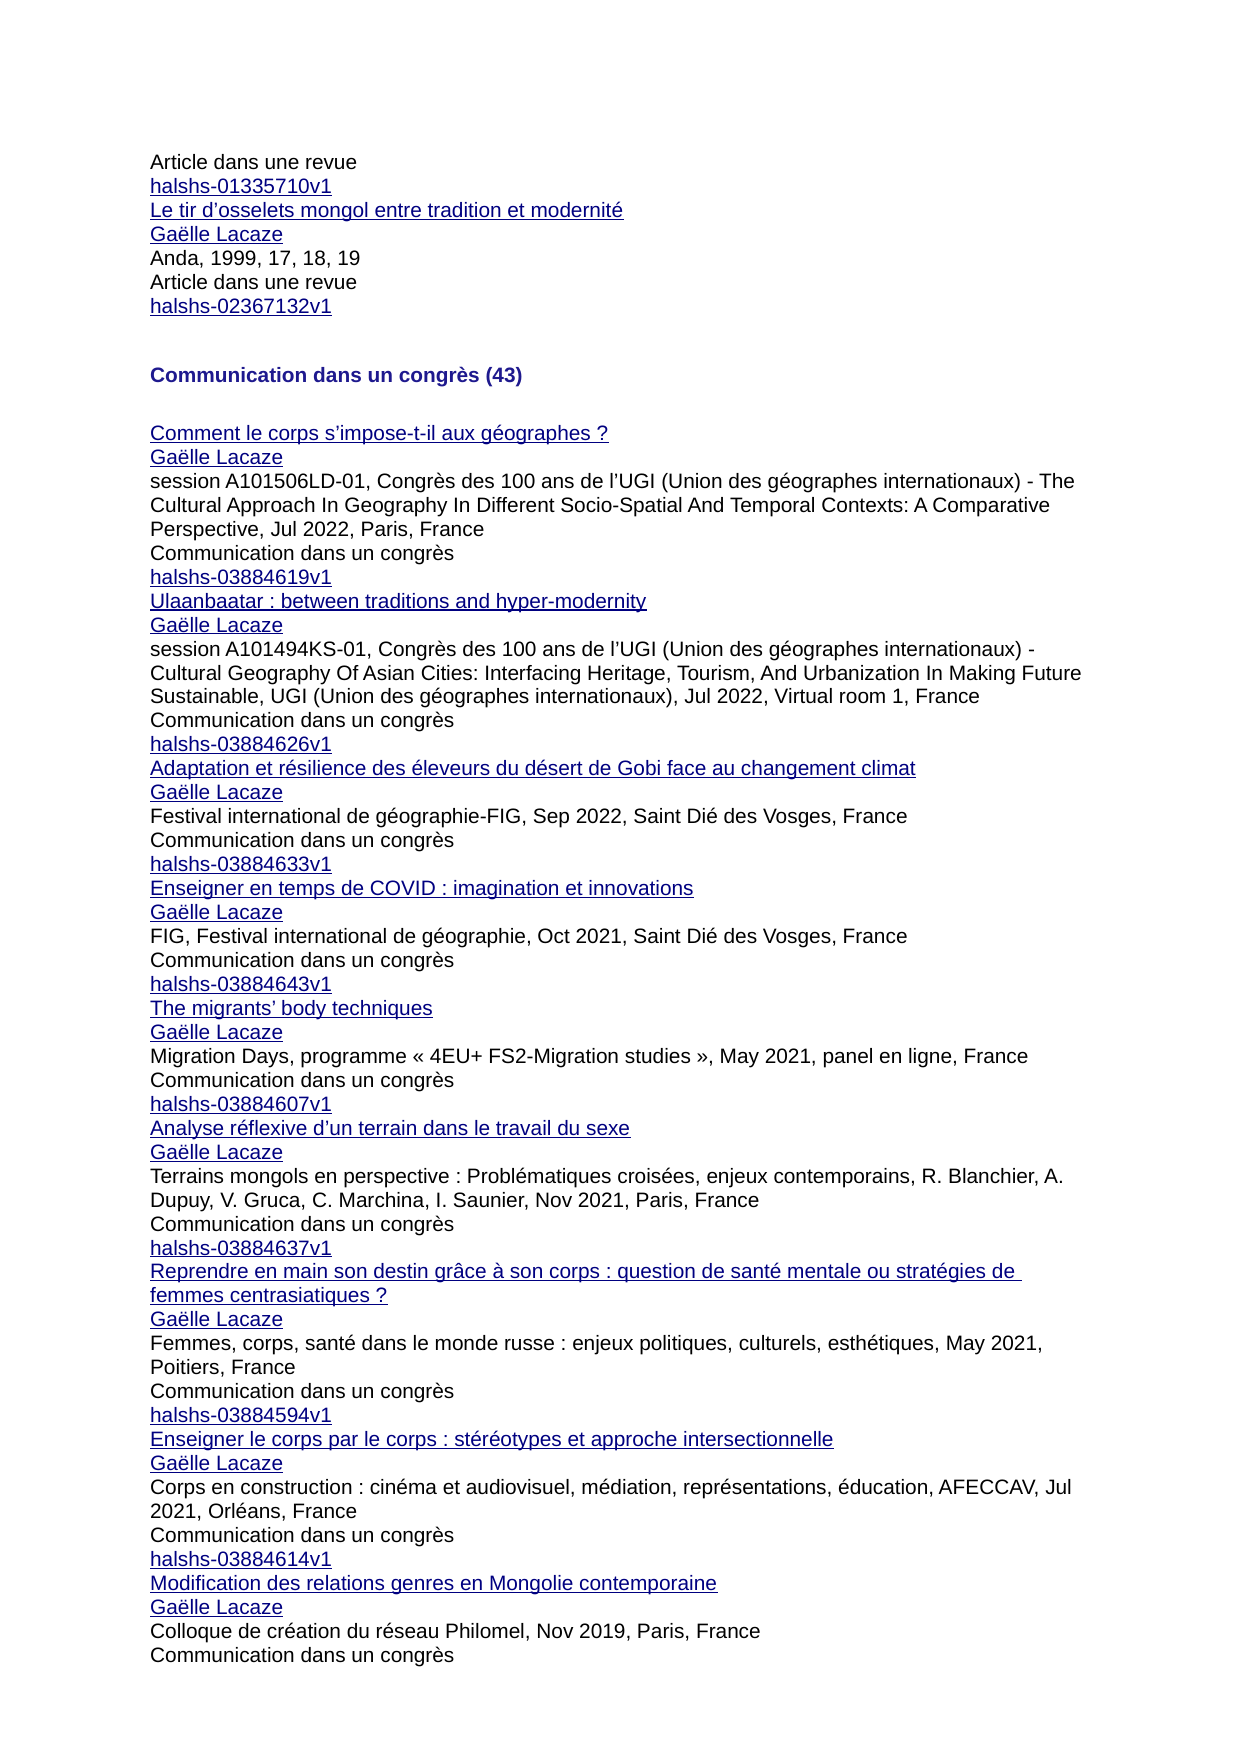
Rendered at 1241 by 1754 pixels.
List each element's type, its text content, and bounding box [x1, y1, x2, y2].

table_header Comment le corps s’impose-t-il aux géographes ? Gaëlle Lacaze session A101506LD-01, Congrès des 100 ans de l’UGI (Union des géographes internationaux) - The Cultural Approach In Geography In Different Socio-Spatial And Temporal Contexts: A Comparative Perspective, Jul 2022, Paris, France Communication dans un congrès halshs-03884619v1 [150, 421, 1090, 588]
table_cell Enseigner en temps de COVID : imagination et innovations Gaëlle Lacaze FIG, Festival international de géographie, Oct 2021, Saint Dié des Vosges, France Communication dans un congrès halshs-03884643v1 [150, 876, 1090, 996]
table_cell The migrants’ body techniques Gaëlle Lacaze Migration Days, programme « 4EU+ FS2-Migration studies », May 2021, panel en ligne, France Communication dans un congrès halshs-03884607v1 [150, 996, 1090, 1116]
table_cell Adaptation et résilience des éleveurs du désert de Gobi face au changement climat Gaëlle Lacaze Festival international de géographie-FIG, Sep 2022, Saint Dié des Vosges, France Communication dans un congrès halshs-03884633v1 [150, 756, 1090, 876]
subtitle Communication dans un congrès (43) [150, 362, 1090, 386]
table_cell Reprendre en main son destin grâce à son corps : question de santé mentale ou stratégies de femmes centrasiatiques ? Gaëlle Lacaze Femmes, corps, santé dans le monde russe : enjeux politiques, culturels, esthétiques, May 2021, Poitiers, France Communication dans un congrès halshs-03884594v1 [150, 1259, 1090, 1427]
table_cell Article dans une revue halshs-01335710v1 [150, 150, 1090, 198]
table_cell Ulaanbaatar : between traditions and hyper-modernity Gaëlle Lacaze session A101494KS-01, Congrès des 100 ans de l’UGI (Union des géographes internationaux) - Cultural Geography Of Asian Cities: Interfacing Heritage, Tourism, And Urbanization In Making Future Sustainable, UGI (Union des géographes internationaux), Jul 2022, Virtual room 1, France Communication dans un congrès halshs-03884626v1 [150, 589, 1090, 756]
table_cell Enseigner le corps par le corps : stéréotypes et approche intersectionnelle Gaëlle Lacaze Corps en construction : cinéma et audiovisuel, médiation, représentations, éducation, AFECCAV, Jul 2021, Orléans, France Communication dans un congrès halshs-03884614v1 [150, 1427, 1090, 1571]
table_cell Le tir d’osselets mongol entre tradition et modernité Gaëlle Lacaze Anda, 1999, 17, 18, 19 Article dans une revue halshs-02367132v1 [150, 198, 1090, 318]
table_cell Analyse réflexive d’un terrain dans le travail du sexe Gaëlle Lacaze Terrains mongols en perspective : Problématiques croisées, enjeux contemporains, R. Blanchier, A. Dupuy, V. Gruca, C. Marchina, I. Saunier, Nov 2021, Paris, France Communication dans un congrès halshs-03884637v1 [150, 1116, 1090, 1259]
table_cell Modification des relations genres en Mongolie contemporaine Gaëlle Lacaze Colloque de création du réseau Philomel, Nov 2019, Paris, France Communication dans un congrès [150, 1571, 1090, 1667]
